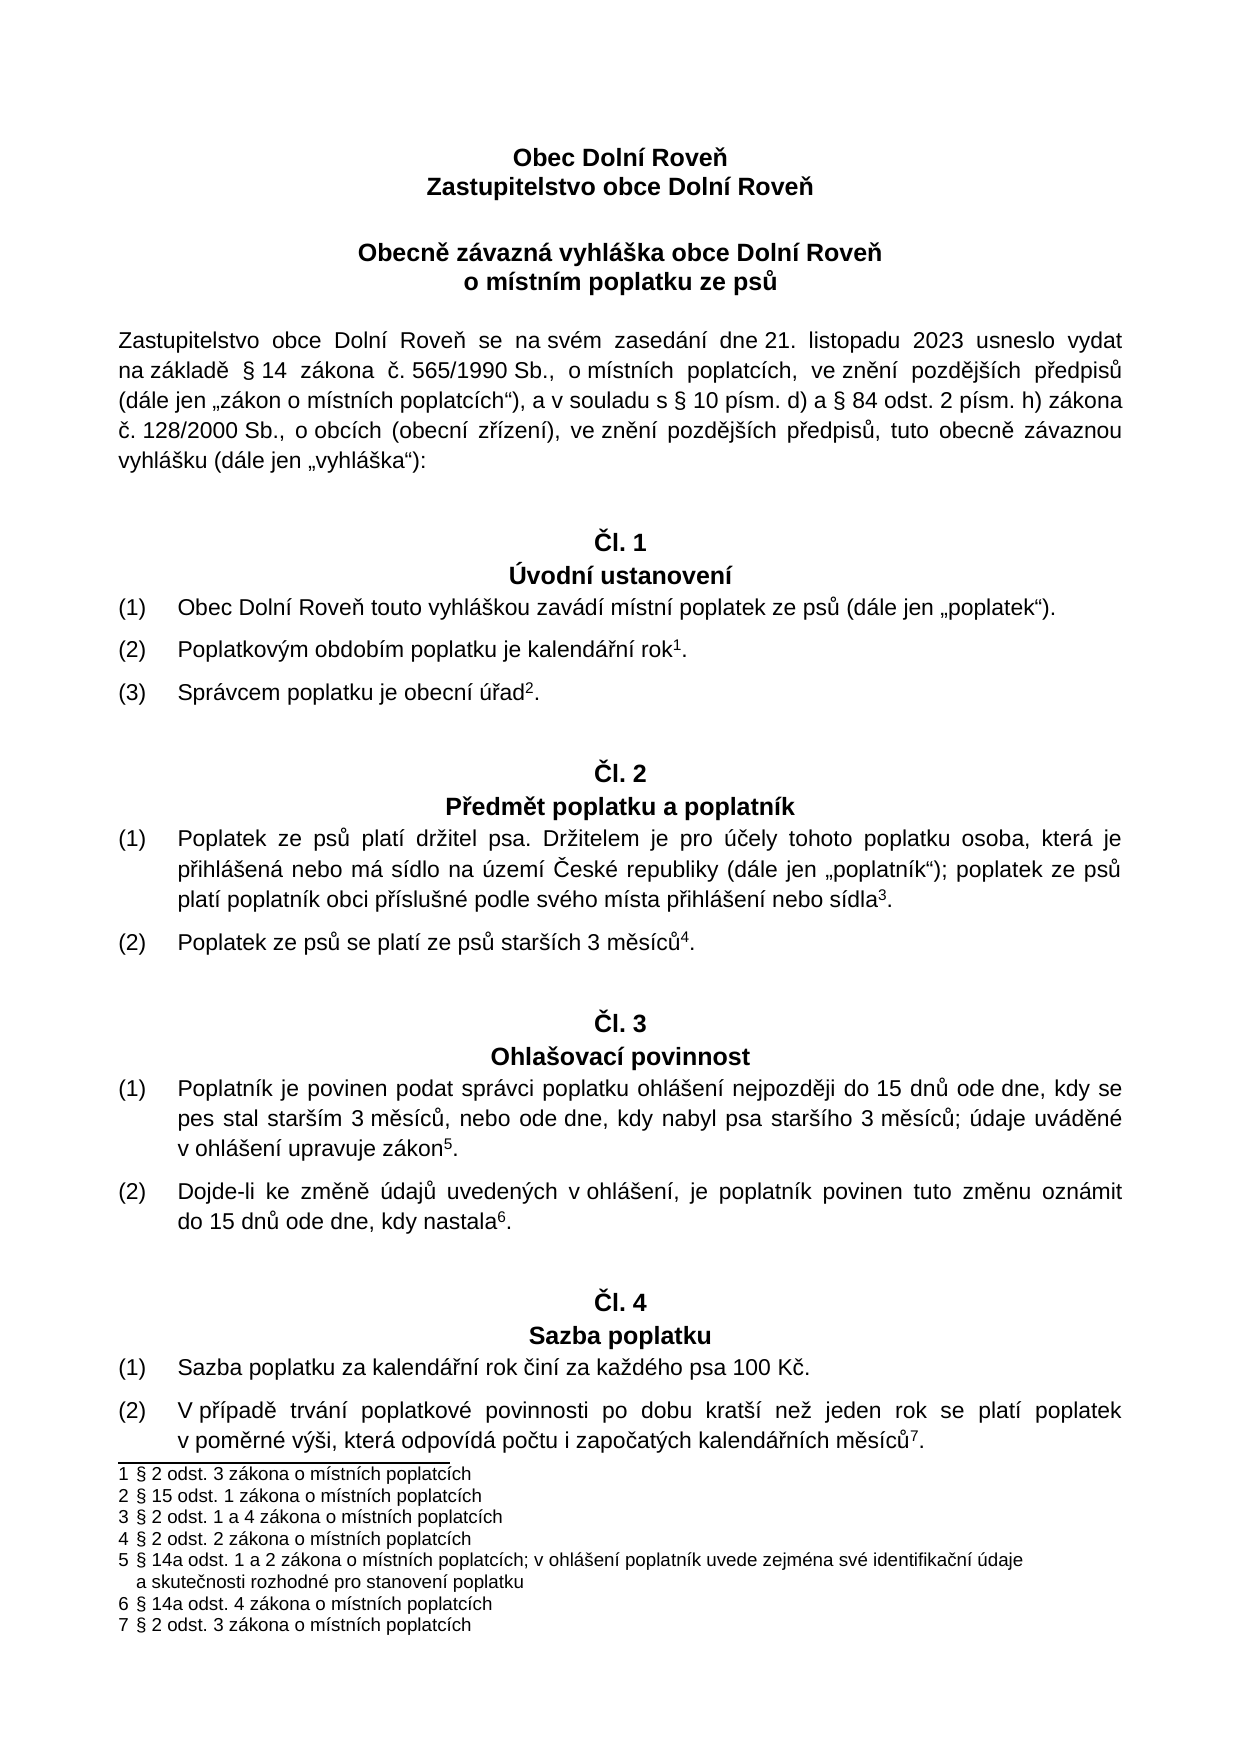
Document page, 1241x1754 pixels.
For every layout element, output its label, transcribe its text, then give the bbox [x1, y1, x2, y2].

subtitle Čl. 2 Předmět poplatku a poplatník [118, 759, 1122, 821]
list Poplatkovým obdobím poplatku je kalendářní rok. [118, 636, 1122, 663]
list Dojde-li ke změně údajů uvedených v ohlášení, je poplatník povinen tuto změnu oznámit do 15 dnů ode dne, kdy nastala. [118, 1178, 1122, 1234]
list Sazba poplatku za kalendářní rok činí za každého psa 100 Kč. [118, 1354, 1122, 1381]
subtitle Čl. 1 Úvodní ustanovení [118, 528, 1122, 589]
list Poplatek ze psů platí držitel psa. Držitelem je pro účely tohoto poplatku osoba, která je přihlášená nebo má sídlo na území České republiky (dále jen „poplatník“); poplatek ze psů platí poplatník obci příslušné podle svého místa přihlášení nebo sídla. [118, 825, 1122, 912]
list § 2 odst. 1 a 4 zákona o místních poplatcích [118, 1506, 1122, 1528]
list § 14a odst. 4 zákona o místních poplatcích [118, 1592, 1122, 1614]
list § 2 odst. 3 zákona o místních poplatcích [118, 1463, 1122, 1484]
list V případě trvání poplatkové povinnosti po dobu kratší než jeden rok se platí poplatek v poměrné výši, která odpovídá počtu i započatých kalendářních měsíců. [118, 1397, 1122, 1454]
list § 15 odst. 1 zákona o místních poplatcích [118, 1484, 1122, 1506]
subtitle Čl. 3 Ohlašovací povinnost [118, 1009, 1122, 1071]
list § 2 odst. 2 zákona o místních poplatcích [118, 1528, 1122, 1549]
text Obec Dolní Roveň Zastupitelstvo obce Dolní Roveň [118, 143, 1122, 201]
list Obec Dolní Roveň touto vyhláškou zavádí místní poplatek ze psů (dále jen „poplatek“). [118, 594, 1122, 620]
list Poplatník je povinen podat správci poplatku ohlášení nejpozději do 15 dnů ode dne, kdy se pes stal starším 3 měsíců, nebo ode dne, kdy nabyl psa staršího 3 měsíců; údaje uváděné v ohlášení upravuje zákon. [118, 1075, 1122, 1162]
list § 14a odst. 1 a 2 zákona o místních poplatcích; v ohlášení poplatník uvede zejména své identifikační údaje a skutečnosti rozhodné pro stanovení poplatku [118, 1549, 1122, 1592]
list Poplatek ze psů se platí ze psů starších 3 měsíců. [118, 928, 1122, 955]
list § 2 odst. 3 zákona o místních poplatcích [118, 1614, 1122, 1635]
subtitle Čl. 4 Sazba poplatku [118, 1288, 1122, 1350]
text Zastupitelstvo obce Dolní Roveň se na svém zasedání dne 21. listopadu 2023 usneslo vydat na základě § 14 zákona č. 565/1990 Sb., o místních poplatcích, ve znění pozdějších předpisů (dále jen „zákon o místních poplatcích“), a v souladu s § 10 písm. d) a § 84 odst. 2 písm. h) zákona č. 128/2000 Sb., o obcích (obecní zřízení), ve znění pozdějších předpisů, tuto obecně závaznou vyhlášku (dále jen „vyhláška“): [118, 327, 1122, 474]
subtitle Obecně závazná vyhláška obce Dolní Roveň o místním poplatku ze psů [118, 238, 1122, 295]
list Správcem poplatku je obecní úřad. [118, 679, 1122, 706]
